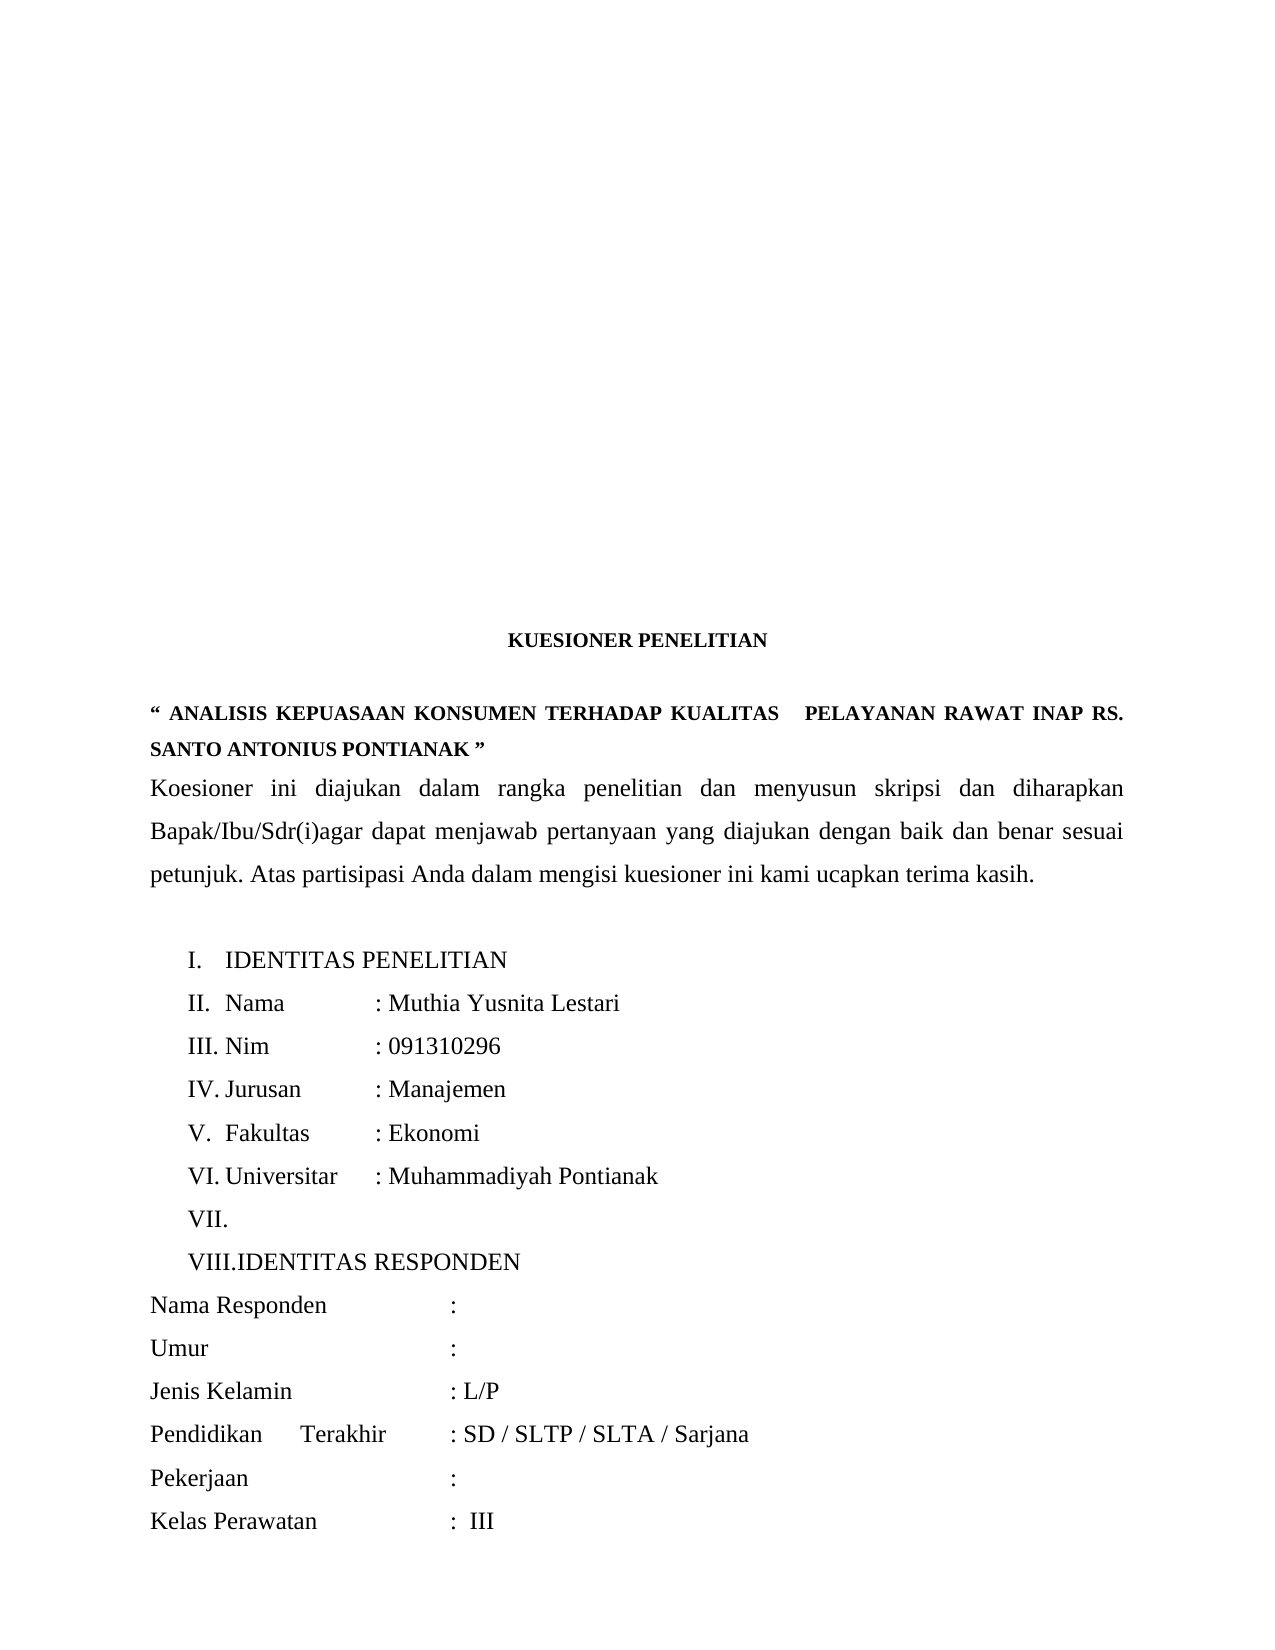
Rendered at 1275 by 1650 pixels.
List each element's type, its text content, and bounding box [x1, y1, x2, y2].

list Nim : 091310296 [187, 1031, 1125, 1060]
list IDENTITAS PENELITIAN [187, 945, 1125, 974]
list Fakultas : Ekonomi [187, 1118, 1125, 1146]
text Pekerjaan : [150, 1463, 1125, 1491]
list IDENTITAS RESPONDEN [187, 1247, 1125, 1276]
list Nama : Muthia Yusnita Lestari [187, 988, 1125, 1017]
text Umur : [150, 1333, 1125, 1362]
list Jurusan : Manajemen [187, 1074, 1125, 1103]
text KUESIONER PENELITIAN [150, 628, 1125, 652]
text Pendidikan Terakhir : SD / SLTP / SLTA / Sarjana [150, 1419, 1125, 1448]
text Jenis Kelamin : L/P [150, 1376, 1125, 1405]
text “ ANALISIS KEPUASAAN KONSUMEN TERHADAP KUALITAS PELAYANAN RAWAT INAP RS. SANTO ANTONIUS PONTIANAK ” [150, 701, 1125, 761]
text Kelas Perawatan : III [150, 1506, 1125, 1534]
text Nama Responden : [150, 1290, 1125, 1319]
list Universitar : Muhammadiyah Pontianak [187, 1161, 1125, 1189]
text Koesioner ini diajukan dalam rangka penelitian dan menyusun skripsi dan diharapkan Bapak/Ibu/Sdr(i)agar dapat menjawab pertanyaan yang diajukan dengan baik dan benar sesuai petunjuk. Atas partisipasi Anda dalam mengisi kuesioner ini kami ucapkan terima kasih. [150, 773, 1125, 888]
